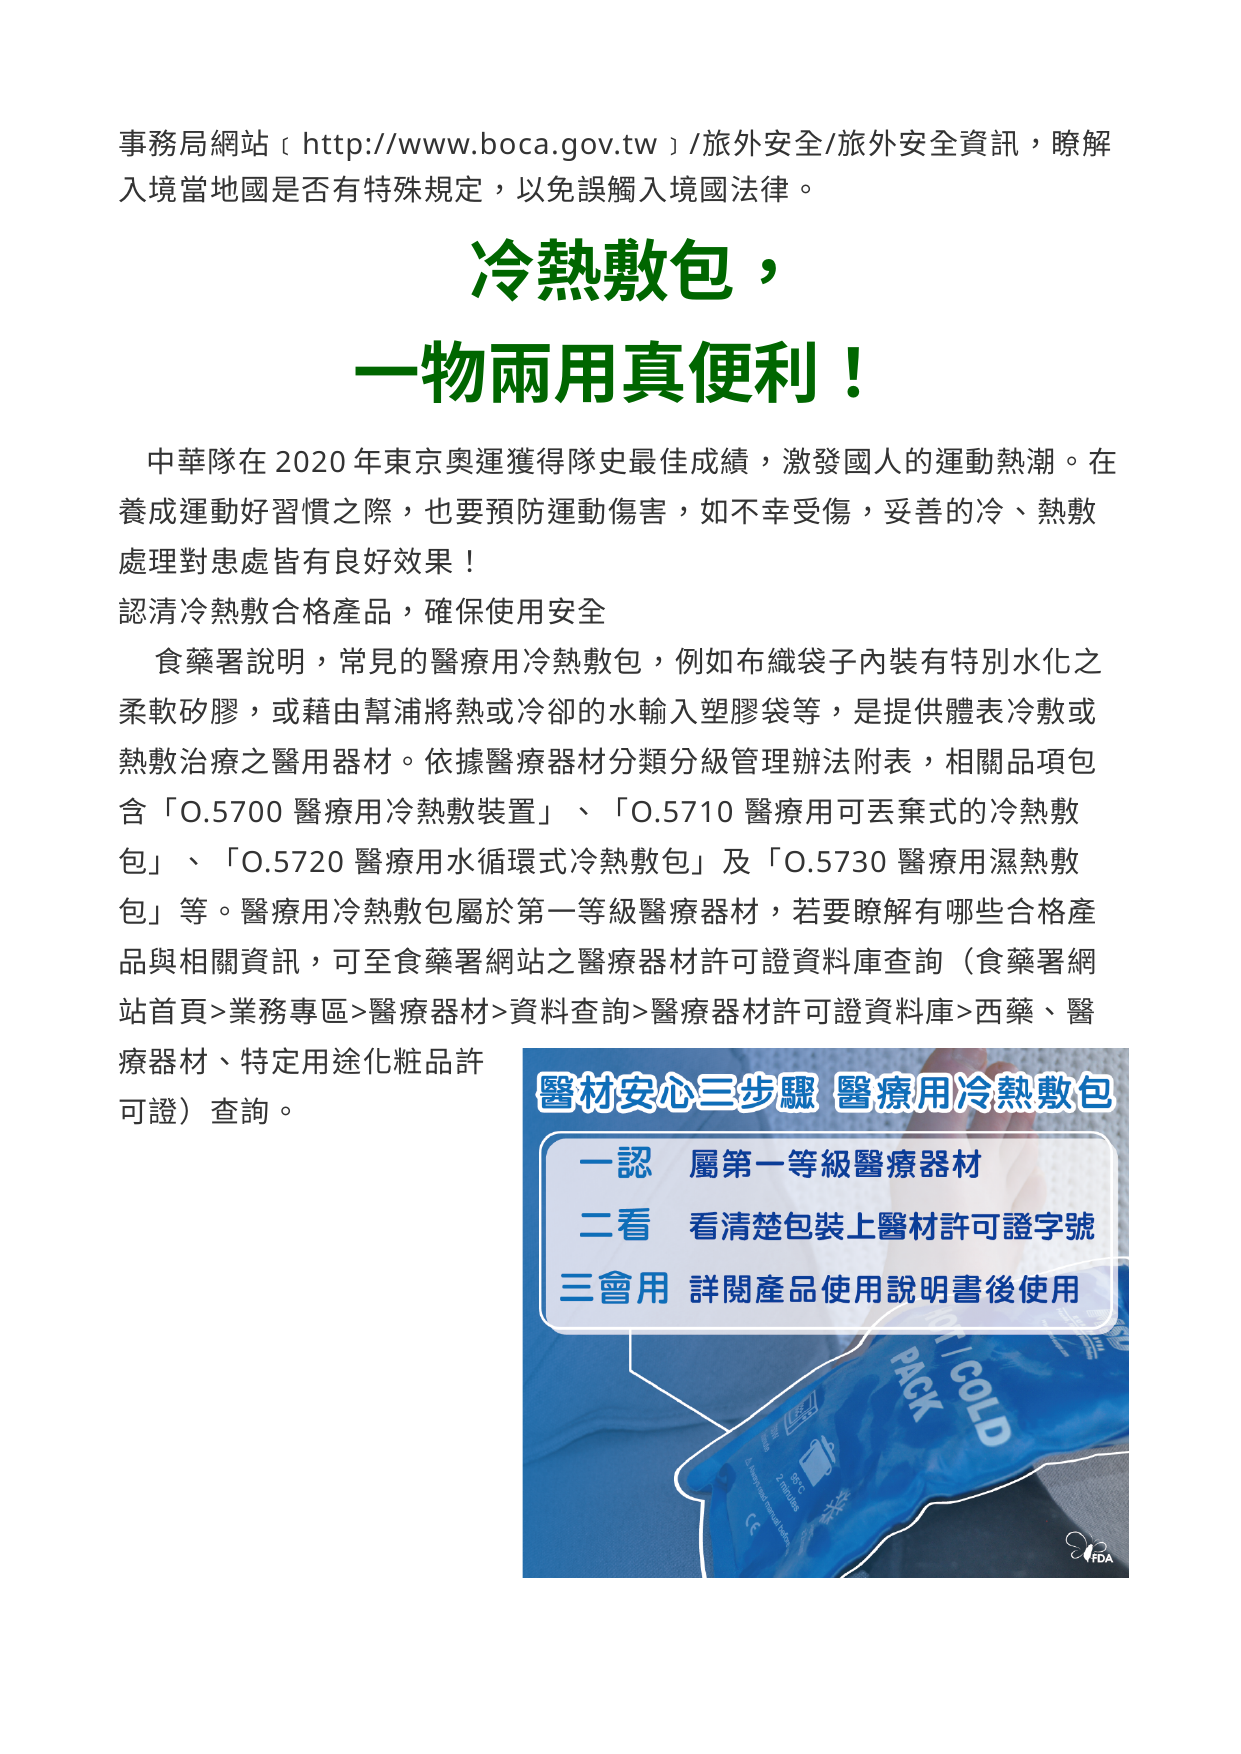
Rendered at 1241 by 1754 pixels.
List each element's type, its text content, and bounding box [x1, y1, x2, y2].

text 中華隊在2020年東京奧運獲得隊史最佳成績，激發國人的運動熱潮。在養成運動好習慣之際，也要預防運動傷害，如不幸受傷，妥善的冷、熱敷處理對患處皆有良好效果！ [118, 433, 1122, 583]
text 一物兩用真便利！ [118, 331, 1122, 414]
picture [522, 1048, 1129, 1578]
text 食藥署說明，常見的醫療用冷熱敷包，例如布織袋子內裝有特別水化之柔軟矽膠，或藉由幫浦將熱或冷卻的水輸入塑膠袋等，是提供體表冷敷或熱敷治療之醫用器材。依據醫療器材分類分級管理辦法附表，相關品項包含「O.5700 醫療用冷熱敷裝置」、「O.5710 醫療用可丟棄式的冷熱敷包」、「O.5720 醫療用水循環式冷熱敷包」及「O.5730 醫療用濕熱敷包」等。醫療用冷熱敷包屬於第一等級醫療器材，若要瞭解有哪些合格產品與相關資訊，可至食藥署網站之醫療器材許可證資料庫查詢（食藥署網站首頁>業務專區>醫療器材>資料查詢>醫療器材許可證資料庫>西藥、醫療器材、特定用途化粧品許可證）查詢。 [118, 633, 1122, 1133]
text 冷熱敷包， [118, 228, 1122, 312]
text 事務局網站﹝http://www.boca.gov.tw﹞/旅外安全/旅外安全資訊，瞭解入境當地國是否有特殊規定，以免誤觸入境國法律。 [118, 118, 1122, 210]
text 認清冷熱敷合格產品，確保使用安全 [118, 583, 1122, 633]
